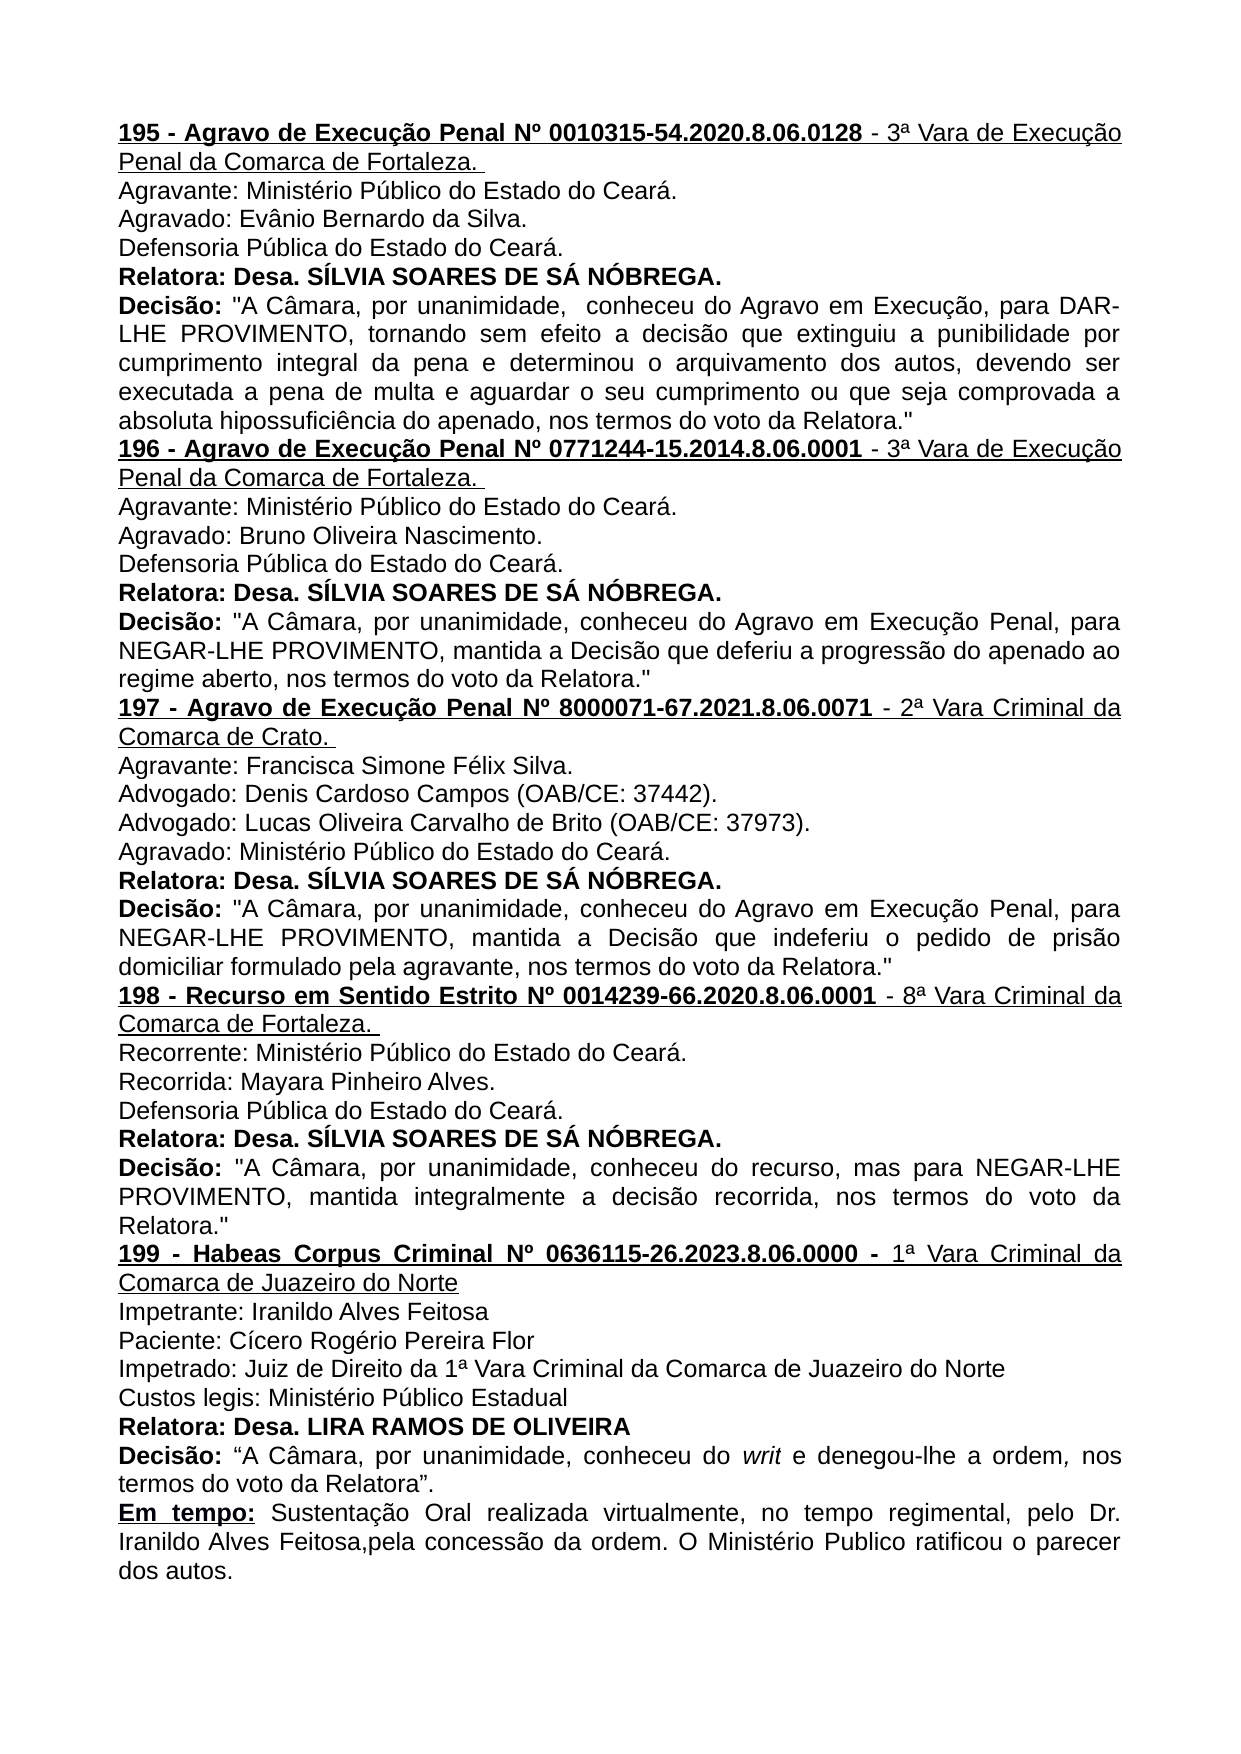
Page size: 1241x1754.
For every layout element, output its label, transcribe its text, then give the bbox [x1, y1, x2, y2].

text Defensoria Pública do Estado do Ceará. [118, 549, 1122, 578]
text Impetrado: Juiz de Direito da 1ª Vara Criminal da Comarca de Juazeiro do Norte [118, 1354, 1122, 1383]
text Agravante: Ministério Público do Estado do Ceará. [118, 492, 1122, 521]
text Decisão: "A Câmara, por unanimidade, conheceu do Agravo em Execução, para DAR-LHE PROVIMENTO, tornando sem efeito a decisão que extinguiu a punibilidade por cumprimento integral da pena e determinou o arquivamento dos autos, devendo ser executada a pena de multa e aguardar o seu cumprimento ou que seja comprovada a absoluta hipossuficiência do apenado, nos termos do voto da Relatora." [118, 291, 1122, 434]
text Penal da Comarca de Fortaleza. [118, 461, 1122, 492]
text Custos legis: Ministério Público Estadual [118, 1383, 1122, 1412]
text Relatora: Desa. LIRA RAMOS DE OLIVEIRA [118, 1412, 1122, 1441]
text 196 - Agravo de Execução Penal Nº 0771244-15.2014.8.06.0001 - 3ª Vara de Execução [118, 434, 1122, 459]
text Penal da Comarca de Fortaleza. [118, 144, 1122, 176]
text Impetrante: Iranildo Alves Feitosa [118, 1297, 1122, 1326]
text Defensoria Pública do Estado do Ceará. [118, 1096, 1122, 1124]
text Recorrente: Ministério Público do Estado do Ceará. [118, 1038, 1122, 1067]
text Comarca de Juazeiro do Norte [118, 1266, 1122, 1297]
text 199 - Habeas Corpus Criminal Nº 0636115-26.2023.8.06.0000 - 1ª Vara Criminal da [118, 1239, 1122, 1264]
text Agravante: Francisca Simone Félix Silva. [118, 751, 1122, 779]
text Defensoria Pública do Estado do Ceará. [118, 233, 1122, 262]
text Paciente: Cícero Rogério Pereira Flor [118, 1326, 1122, 1354]
text Agravado: Ministério Público do Estado do Ceará. [118, 837, 1122, 866]
text Decisão: “A Câmara, por unanimidade, conheceu do writ e denegou-lhe a ordem, nos termos do voto da Relatora”. [118, 1441, 1122, 1498]
text Em tempo: Sustentação Oral realizada virtualmente, no tempo regimental, pelo Dr. Iranildo Alves Feitosa,pela concessão da ordem. O Ministério Publico ratificou o parecer dos autos. [118, 1498, 1122, 1584]
text Decisão: "A Câmara, por unanimidade, conheceu do Agravo em Execução Penal, para NEGAR-LHE PROVIMENTO, mantida a Decisão que indeferiu o pedido de prisão domiciliar formulado pela agravante, nos termos do voto da Relatora." [118, 894, 1122, 981]
text Agravado: Bruno Oliveira Nascimento. [118, 521, 1122, 549]
text Relatora: Desa. SÍLVIA SOARES DE SÁ NÓBREGA. [118, 262, 1122, 291]
text Advogado: Lucas Oliveira Carvalho de Brito (OAB/CE: 37973). [118, 808, 1122, 837]
text Decisão: "A Câmara, por unanimidade, conheceu do recurso, mas para NEGAR-LHE PROVIMENTO, mantida integralmente a decisão recorrida, nos termos do voto da Relatora." [118, 1153, 1122, 1239]
text Decisão: "A Câmara, por unanimidade, conheceu do Agravo em Execução Penal, para NEGAR-LHE PROVIMENTO, mantida a Decisão que deferiu a progressão do apenado ao regime aberto, nos termos do voto da Relatora." [118, 607, 1122, 693]
text Recorrida: Mayara Pinheiro Alves. [118, 1067, 1122, 1096]
text 195 - Agravo de Execução Penal Nº 0010315-54.2020.8.06.0128 - 3ª Vara de Execução [118, 118, 1122, 143]
text Agravante: Ministério Público do Estado do Ceará. [118, 176, 1122, 204]
text Relatora: Desa. SÍLVIA SOARES DE SÁ NÓBREGA. [118, 866, 1122, 894]
text Relatora: Desa. SÍLVIA SOARES DE SÁ NÓBREGA. [118, 1124, 1122, 1153]
text Agravado: Evânio Bernardo da Silva. [118, 204, 1122, 233]
text Relatora: Desa. SÍLVIA SOARES DE SÁ NÓBREGA. [118, 578, 1122, 607]
text Comarca de Fortaleza. [118, 1007, 1122, 1038]
text 197 - Agravo de Execução Penal Nº 8000071-67.2021.8.06.0071 - 2ª Vara Criminal da Comarca de Crato. [118, 693, 1122, 751]
text Advogado: Denis Cardoso Campos (OAB/CE: 37442). [118, 779, 1122, 808]
text 198 - Recurso em Sentido Estrito Nº 0014239-66.2020.8.06.0001 - 8ª Vara Criminal da [118, 981, 1122, 1006]
